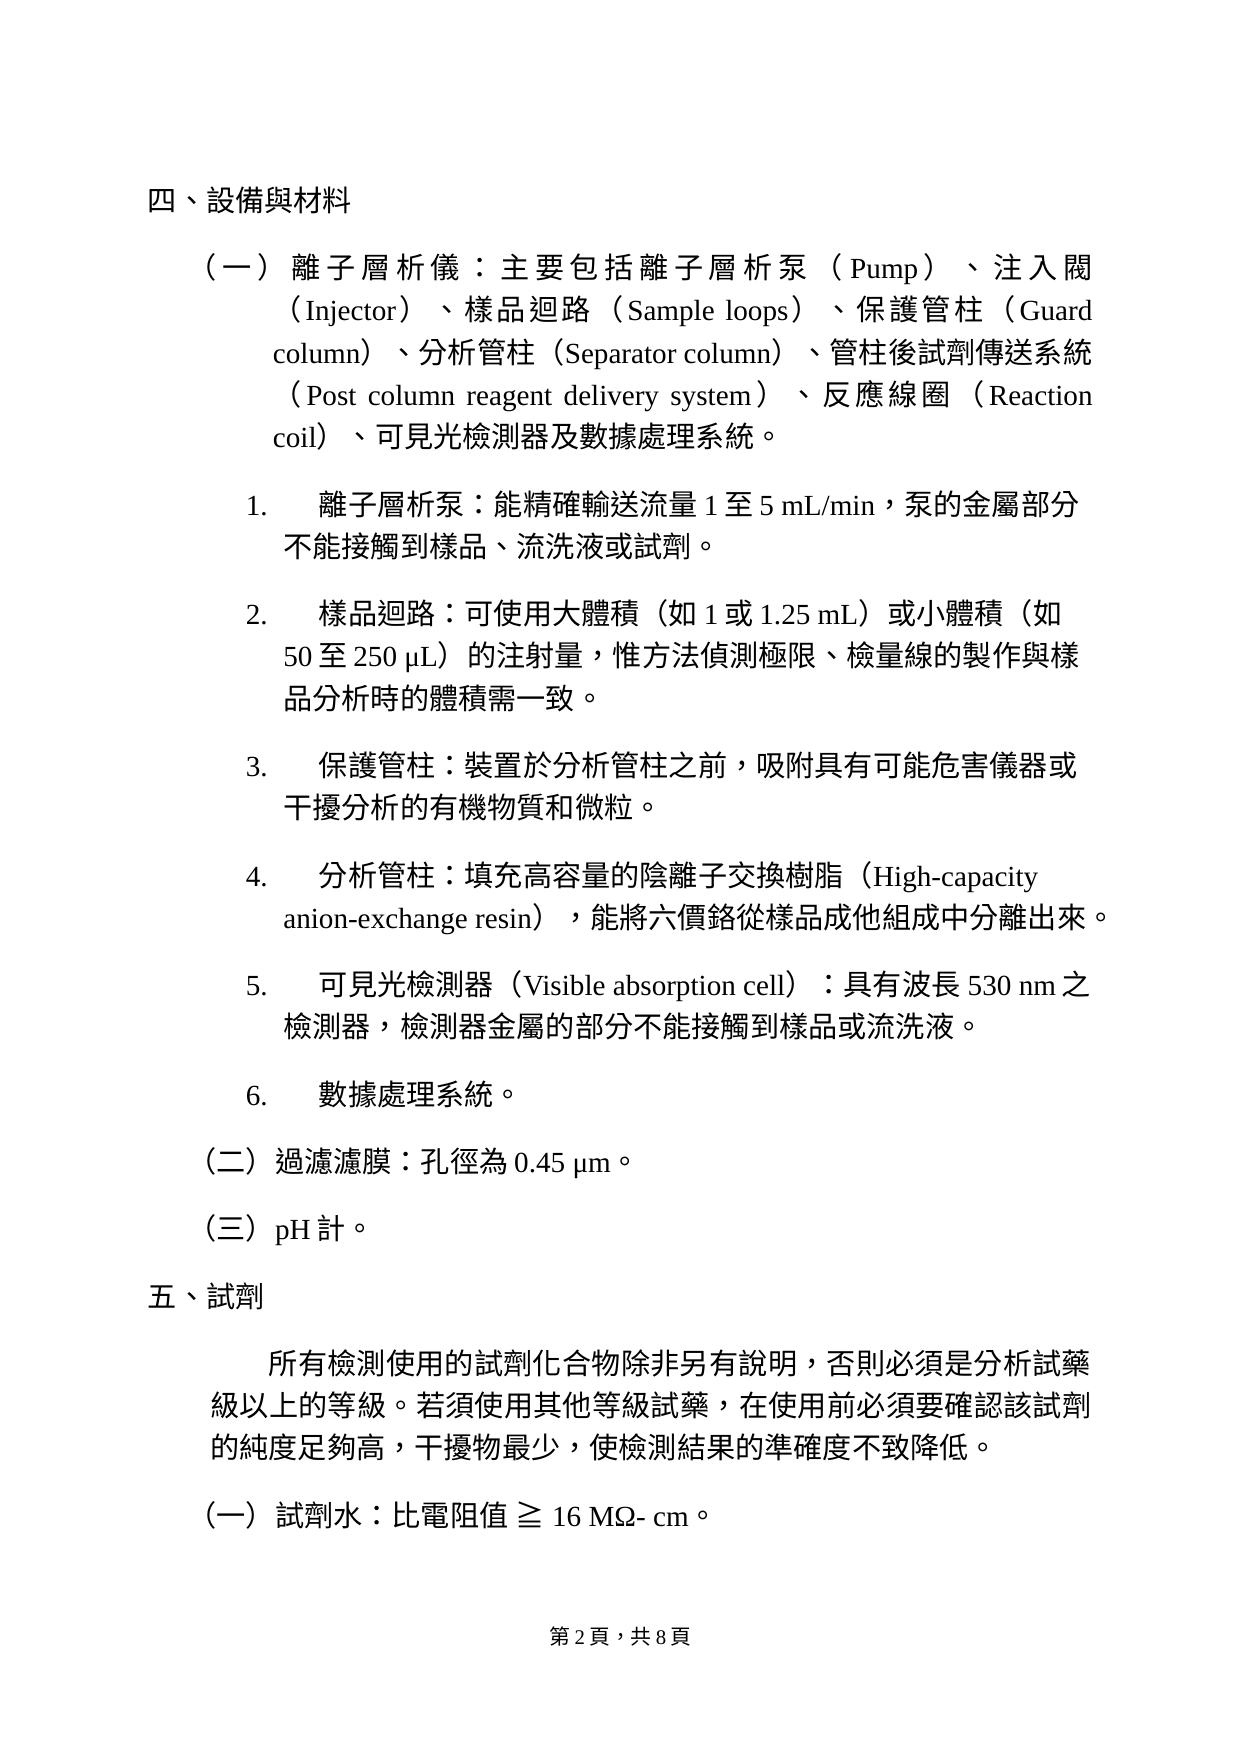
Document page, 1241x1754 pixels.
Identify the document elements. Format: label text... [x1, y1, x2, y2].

text （一）試劑水：比電阻值 ≧ 16 MΩ- cm。 [187, 1492, 1092, 1534]
text 所有檢測使用的試劑化合物除非另有說明，否則必須是分析試藥級以上的等級。若須使用其他等級試藥，在使用前必須要確認該試劑的純度足夠高，干擾物最少，使檢測結果的準確度不致降低。 [210, 1340, 1092, 1467]
text 五、試劑 [148, 1273, 1092, 1315]
text （二）過濾濾膜：孔徑為0.45 μm。 [187, 1138, 1092, 1181]
text 四、設備與材料 [148, 177, 1092, 219]
list 離子層析泵：能精確輸送流量1至5 mL/min，泵的金屬部分不能接觸到樣品、流洗液或試劑。 [246, 481, 1092, 566]
list 保護管柱：裝置於分析管柱之前，吸附具有可能危害儀器或干擾分析的有機物質和微粒。 [246, 742, 1092, 827]
text （一）離子層析儀：主要包括離子層析泵（Pump）、注入閥（Injector）、樣品迴路（Sample loops）、保護管柱（Guard column）、分析管柱（Separator column）、管柱後試劑傳送系統（Post column reagent delivery system）、反應線圈（Reaction coil）、可見光檢測器及數據處理系統。 [187, 244, 1092, 456]
list 樣品迴路：可使用大體積（如1或1.25 mL）或小體積（如50至250 μL）的注射量，惟方法偵測極限、檢量線的製作與樣品分析時的體積需一致。 [246, 591, 1092, 717]
list 分析管柱：填充高容量的陰離子交換樹脂（High-capacity anion-exchange resin），能將六價鉻從樣品成他組成中分離出來。 [246, 852, 1092, 937]
list 可見光檢測器（Visible absorption cell）：具有波長 530 nm之檢測器，檢測器金屬的部分不能接觸到樣品或流洗液。 [246, 962, 1092, 1046]
list 數據處理系統。 [246, 1071, 1092, 1113]
text （三）pH計。 [187, 1206, 1092, 1248]
